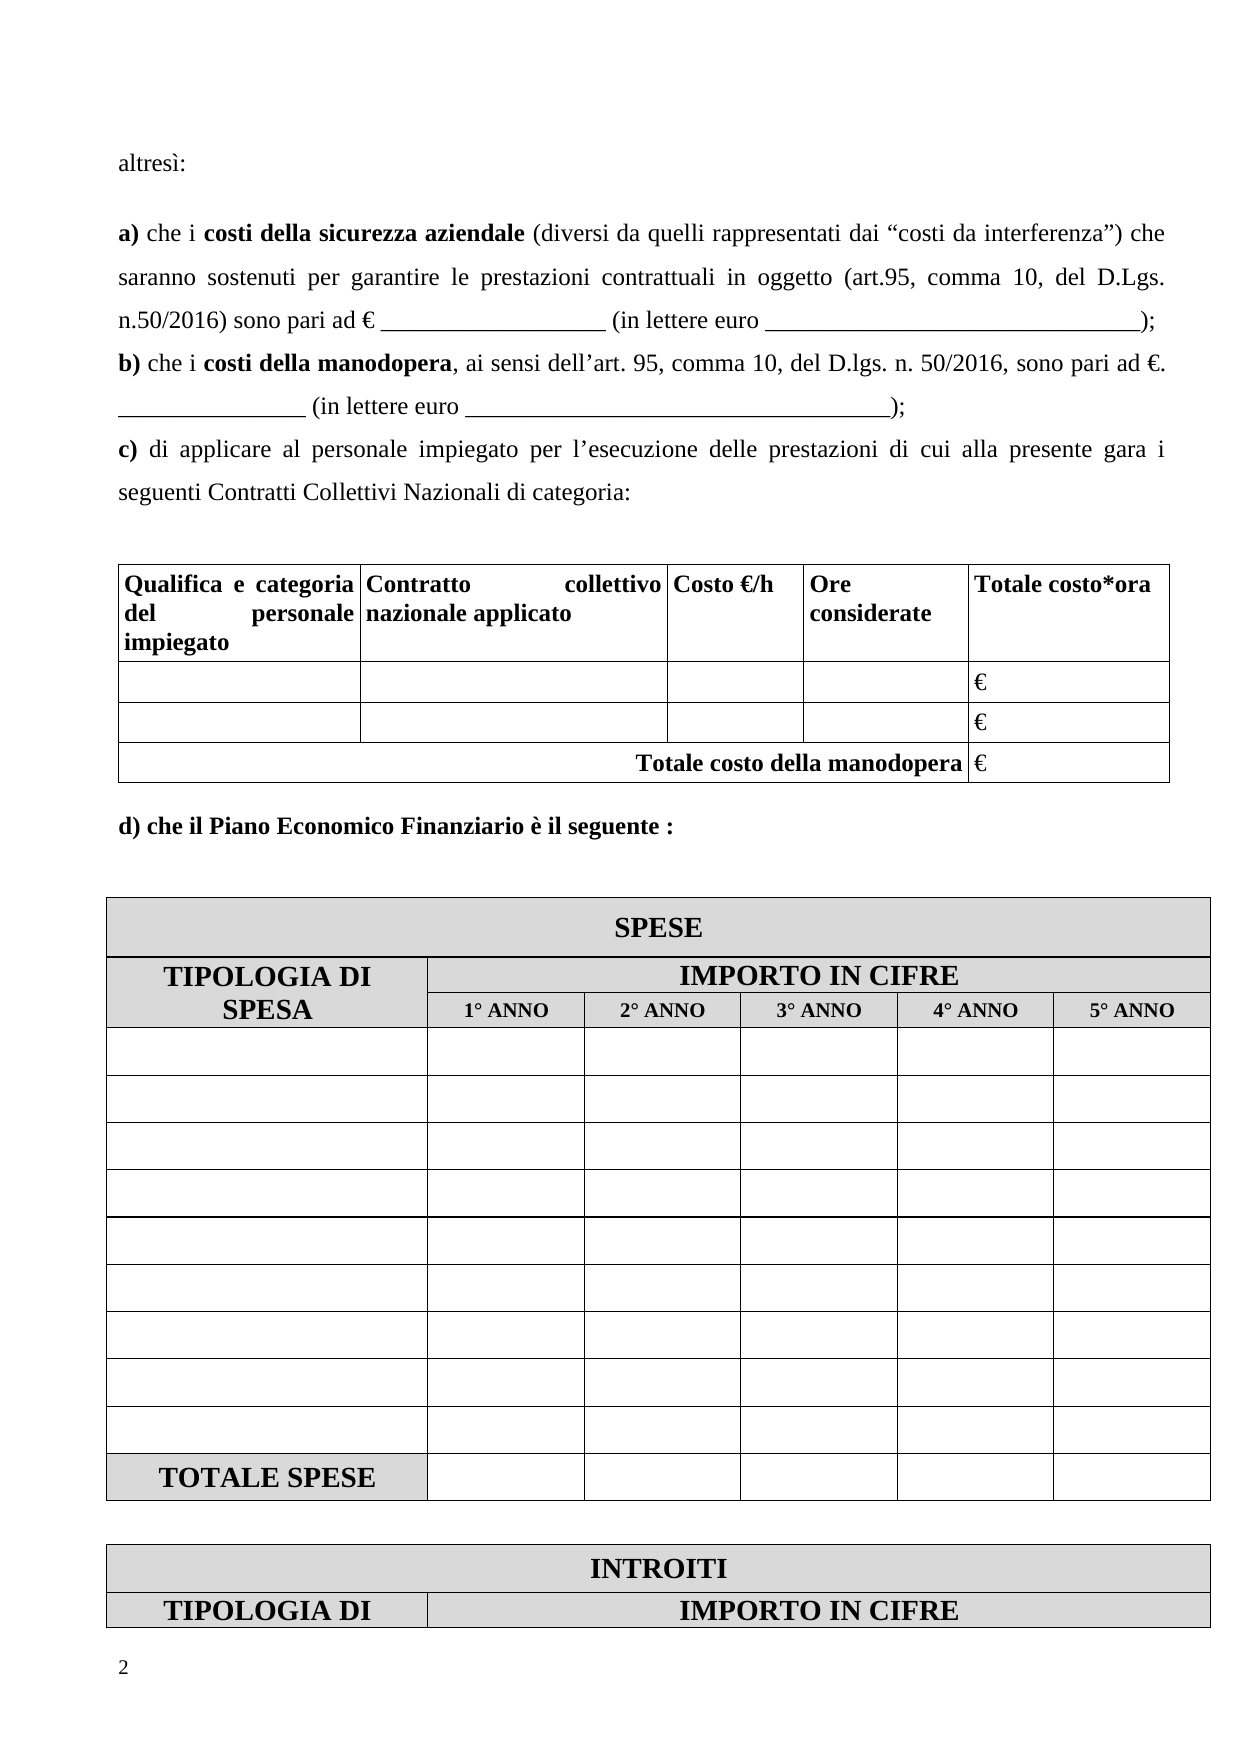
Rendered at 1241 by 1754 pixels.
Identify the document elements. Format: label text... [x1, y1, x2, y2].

table_cell [428, 1359, 584, 1406]
table_cell [585, 1123, 740, 1169]
table_cell [585, 1359, 740, 1406]
table_cell TIPOLOGIA DI [107, 1593, 427, 1627]
table_cell [428, 1076, 584, 1122]
table_cell [898, 1454, 1053, 1500]
table_cell [428, 1407, 584, 1453]
table_cell [107, 1123, 427, 1169]
table_cell [585, 1407, 740, 1453]
table_cell [107, 1028, 427, 1074]
table_header INTROITI [107, 1545, 1210, 1592]
table_cell [898, 1076, 1053, 1122]
table_cell [741, 1076, 897, 1122]
table_cell [741, 1218, 897, 1264]
table_cell [119, 662, 360, 702]
table_cell [428, 1265, 584, 1311]
text b) che i costi della manodopera, ai sensi dell’art. 95, comma 10, del D.lgs. n. 50/2016, sono pari ad €. _______________ (in lettere euro __________________________________); [118, 348, 1166, 420]
table_cell [428, 1170, 584, 1216]
table_cell 3° ANNO [741, 993, 897, 1027]
text c) di applicare al personale impiegato per l’esecuzione delle prestazioni di cui alla presente gara i seguenti Contratti Collettivi Nazionali di categoria: [118, 434, 1166, 506]
table_cell [1054, 1359, 1210, 1406]
table_cell [585, 1218, 740, 1264]
table_cell [898, 1218, 1053, 1264]
table_cell 1° ANNO [428, 993, 584, 1027]
table_cell IMPORTO IN CIFRE [428, 1593, 1210, 1627]
table_cell [1054, 1265, 1210, 1311]
table_cell [1054, 1170, 1210, 1216]
table_cell [107, 1265, 427, 1311]
table_cell [1054, 1028, 1210, 1074]
table_cell TIPOLOGIA DI SPESA [107, 958, 427, 1027]
table_cell TOTALE SPESE [107, 1454, 427, 1500]
table_cell [107, 1359, 427, 1406]
table_cell [1054, 1076, 1210, 1122]
table_cell [428, 1028, 584, 1074]
table_cell [1054, 1312, 1210, 1358]
table_cell € [969, 743, 1169, 782]
table_cell [428, 1218, 584, 1264]
table_cell [898, 1123, 1053, 1169]
table_cell [428, 1312, 584, 1358]
text a) che i costi della sicurezza aziendale (diversi da quelli rappresentati dai “costi da interferenza”) che saranno sostenuti per garantire le prestazioni contrattuali in oggetto (art.95, comma 10, del D.Lgs. n.50/2016) sono pari ad € __________________ (in lettere euro ______________________________); [118, 218, 1166, 333]
table_cell [1054, 1218, 1210, 1264]
table_cell [898, 1312, 1053, 1358]
table_cell [585, 1265, 740, 1311]
table_header Totale costo*ora [969, 565, 1169, 661]
table_cell [741, 1265, 897, 1311]
table_cell [585, 1170, 740, 1216]
table_cell [741, 1454, 897, 1500]
table_cell [1054, 1407, 1210, 1453]
table_cell [741, 1407, 897, 1453]
table_header Qualifica e categoria del personale impiegato [119, 565, 360, 661]
table_cell IMPORTO IN CIFRE [428, 958, 1210, 992]
table_cell [668, 703, 803, 742]
table_cell [1054, 1454, 1210, 1500]
text altresì: [118, 148, 1166, 176]
table_cell [898, 1028, 1053, 1074]
table_cell [107, 1170, 427, 1216]
table_cell [585, 1076, 740, 1122]
table_cell [1054, 1123, 1210, 1169]
table_cell [361, 703, 667, 742]
table_header Contratto collettivo nazionale applicato [361, 565, 667, 661]
table_cell [107, 1407, 427, 1453]
table_cell [119, 703, 360, 742]
table_cell [107, 1218, 427, 1264]
table_cell [898, 1407, 1053, 1453]
table_cell € [969, 662, 1169, 702]
table_cell [107, 1076, 427, 1122]
table_cell [804, 703, 968, 742]
table_cell [804, 662, 968, 702]
table_cell [898, 1265, 1053, 1311]
table_header Ore considerate [804, 565, 968, 661]
text d) che il Piano Economico Finanziario è il seguente : [118, 811, 1166, 840]
table_cell [428, 1123, 584, 1169]
table_cell 5° ANNO [1054, 993, 1210, 1027]
table_cell [741, 1312, 897, 1358]
table_cell [741, 1028, 897, 1074]
table_cell [107, 1312, 427, 1358]
table_cell Totale costo della manodopera [119, 743, 968, 782]
table_header Costo €/h [668, 565, 803, 661]
table_cell [585, 1454, 740, 1500]
table_cell [361, 662, 667, 702]
table_cell [898, 1359, 1053, 1406]
table_cell [898, 1170, 1053, 1216]
table_cell [428, 1454, 584, 1500]
table_cell 2° ANNO [585, 993, 740, 1027]
table_cell € [969, 703, 1169, 742]
table_cell [585, 1028, 740, 1074]
table_cell [741, 1359, 897, 1406]
table_header SPESE [107, 898, 1210, 956]
table_cell [668, 662, 803, 702]
table_cell [741, 1170, 897, 1216]
table_cell [741, 1123, 897, 1169]
table_cell [585, 1312, 740, 1358]
table_cell 4° ANNO [898, 993, 1053, 1027]
